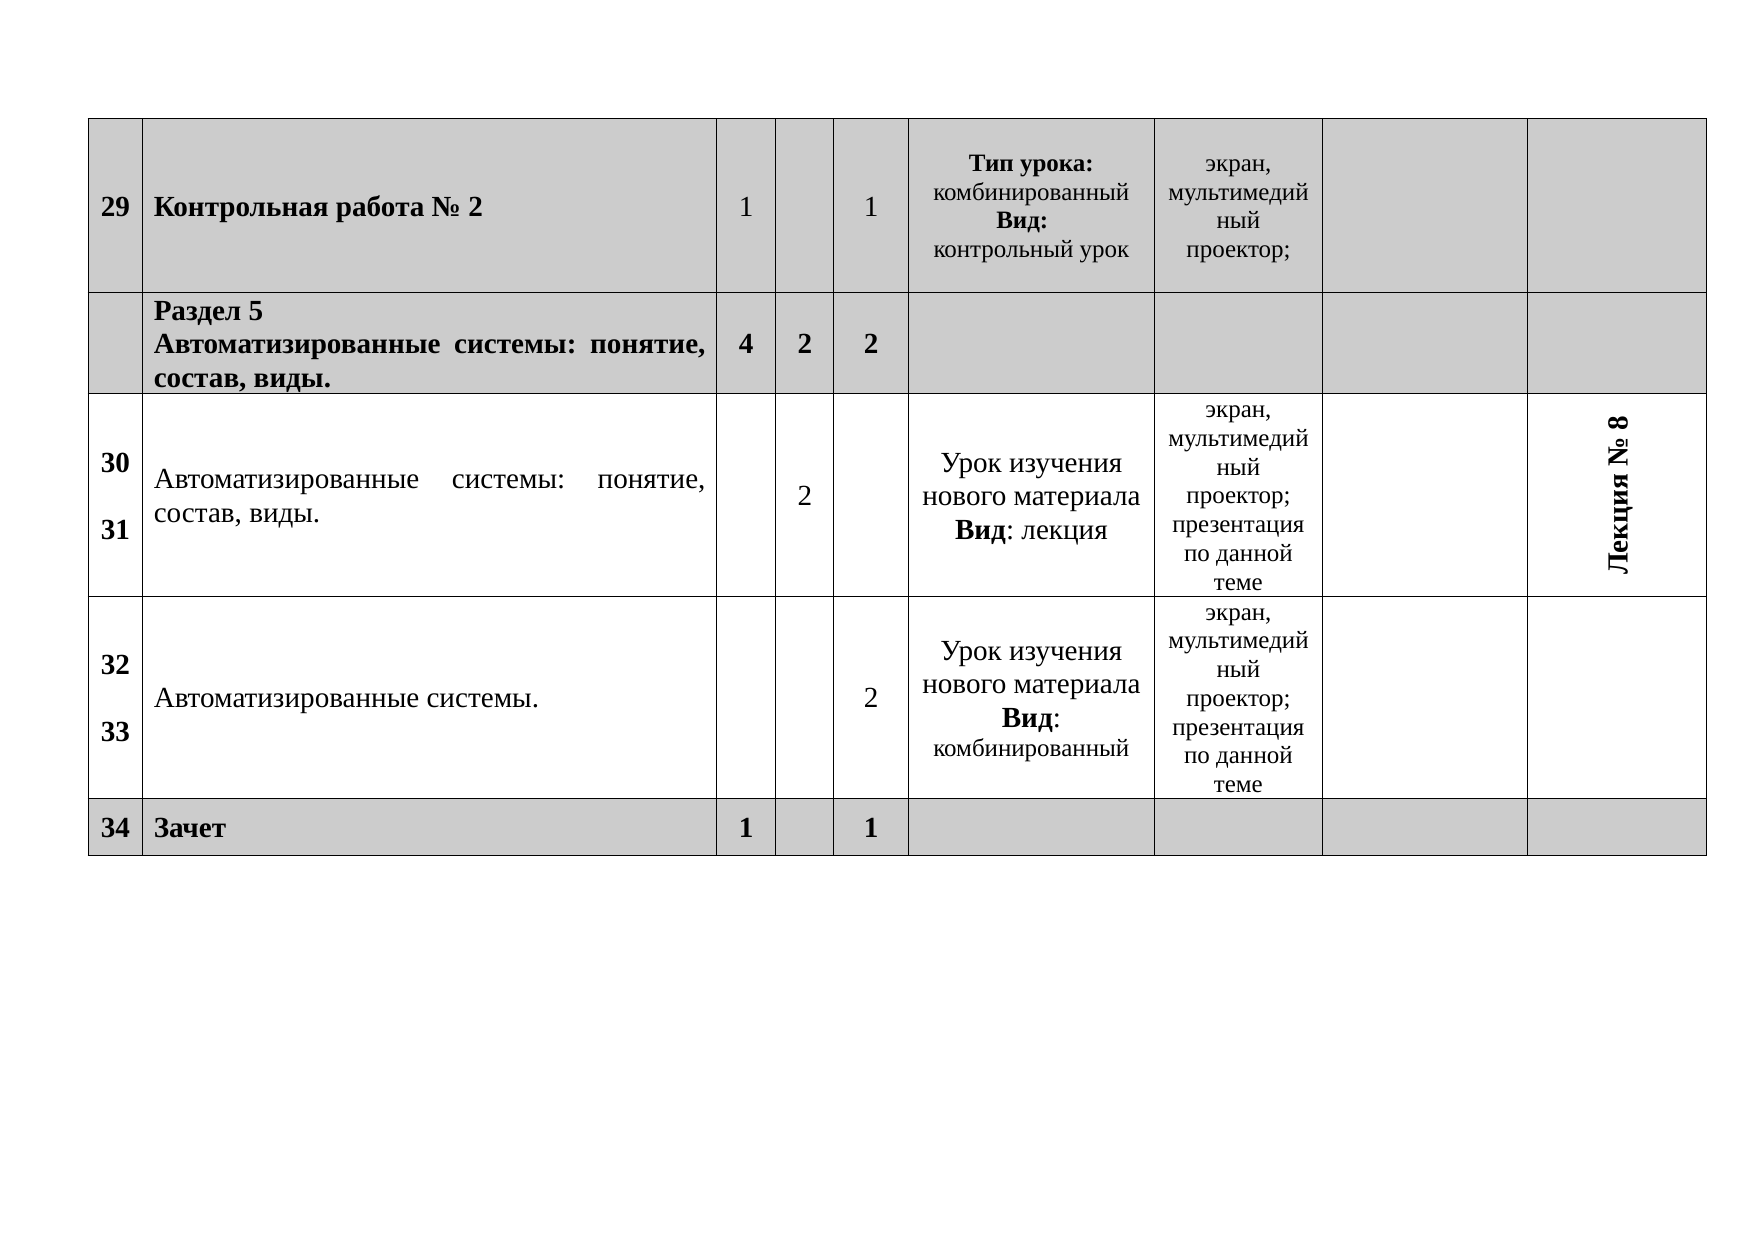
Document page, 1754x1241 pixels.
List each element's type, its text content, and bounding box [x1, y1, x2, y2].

table_cell [1323, 293, 1527, 393]
table_cell Урок изучения нового материала Вид: комбинированный [909, 597, 1154, 798]
table_cell [88, 856, 1706, 1113]
table_cell 1 [834, 119, 908, 292]
table_cell экран, мультимедийный проектор; [1155, 119, 1322, 292]
table_cell 2 [834, 293, 908, 393]
table_cell [717, 394, 775, 596]
table_cell Автоматизированные системы. [143, 597, 716, 798]
table_cell [1528, 293, 1706, 393]
table_cell [834, 394, 908, 596]
table_cell [776, 597, 833, 798]
table_cell 30 31 [89, 394, 142, 596]
table_cell [1323, 119, 1527, 292]
table_cell 32 33 [89, 597, 142, 798]
table_cell Контрольная работа № 2 [143, 119, 716, 292]
table_cell [717, 597, 775, 798]
table_cell [1323, 394, 1527, 596]
table_cell экран, мультимедийный проектор; презентация по данной теме [1155, 597, 1322, 798]
table_cell [1323, 597, 1527, 798]
table_cell 1 [717, 119, 775, 292]
table_cell 29 [89, 119, 142, 292]
table_cell 4 [717, 293, 775, 393]
table_cell Урок изучения нового материала Вид: лекция [909, 394, 1154, 596]
table_cell Автоматизированные системы: понятие, состав, виды. [143, 394, 716, 596]
table_cell [89, 293, 142, 393]
table_cell [909, 293, 1154, 393]
table_cell [1528, 597, 1706, 798]
table_cell 2 [834, 597, 908, 798]
table_cell Зачет [143, 799, 716, 855]
table_cell Раздел 5 Автоматизированные системы: понятие, состав, виды. [143, 293, 716, 393]
table_cell [1155, 799, 1322, 855]
table_cell 2 [776, 394, 833, 596]
table_cell [776, 119, 833, 292]
table_cell [1155, 293, 1322, 393]
table_cell Лекция № 8 [1528, 394, 1706, 596]
table_cell 34 [89, 799, 142, 855]
table_cell [776, 799, 833, 855]
table_cell Тип урока: комбинированный Вид: контрольный урок [909, 119, 1154, 292]
table_cell 1 [834, 799, 908, 855]
table_cell [1528, 799, 1706, 855]
table_cell экран, мультимедийный проектор; презентация по данной теме [1155, 394, 1322, 596]
table_cell 1 [717, 799, 775, 855]
table_cell [1323, 799, 1527, 855]
table_cell [909, 799, 1154, 855]
table_cell 2 [776, 293, 833, 393]
table_cell [1528, 119, 1706, 292]
